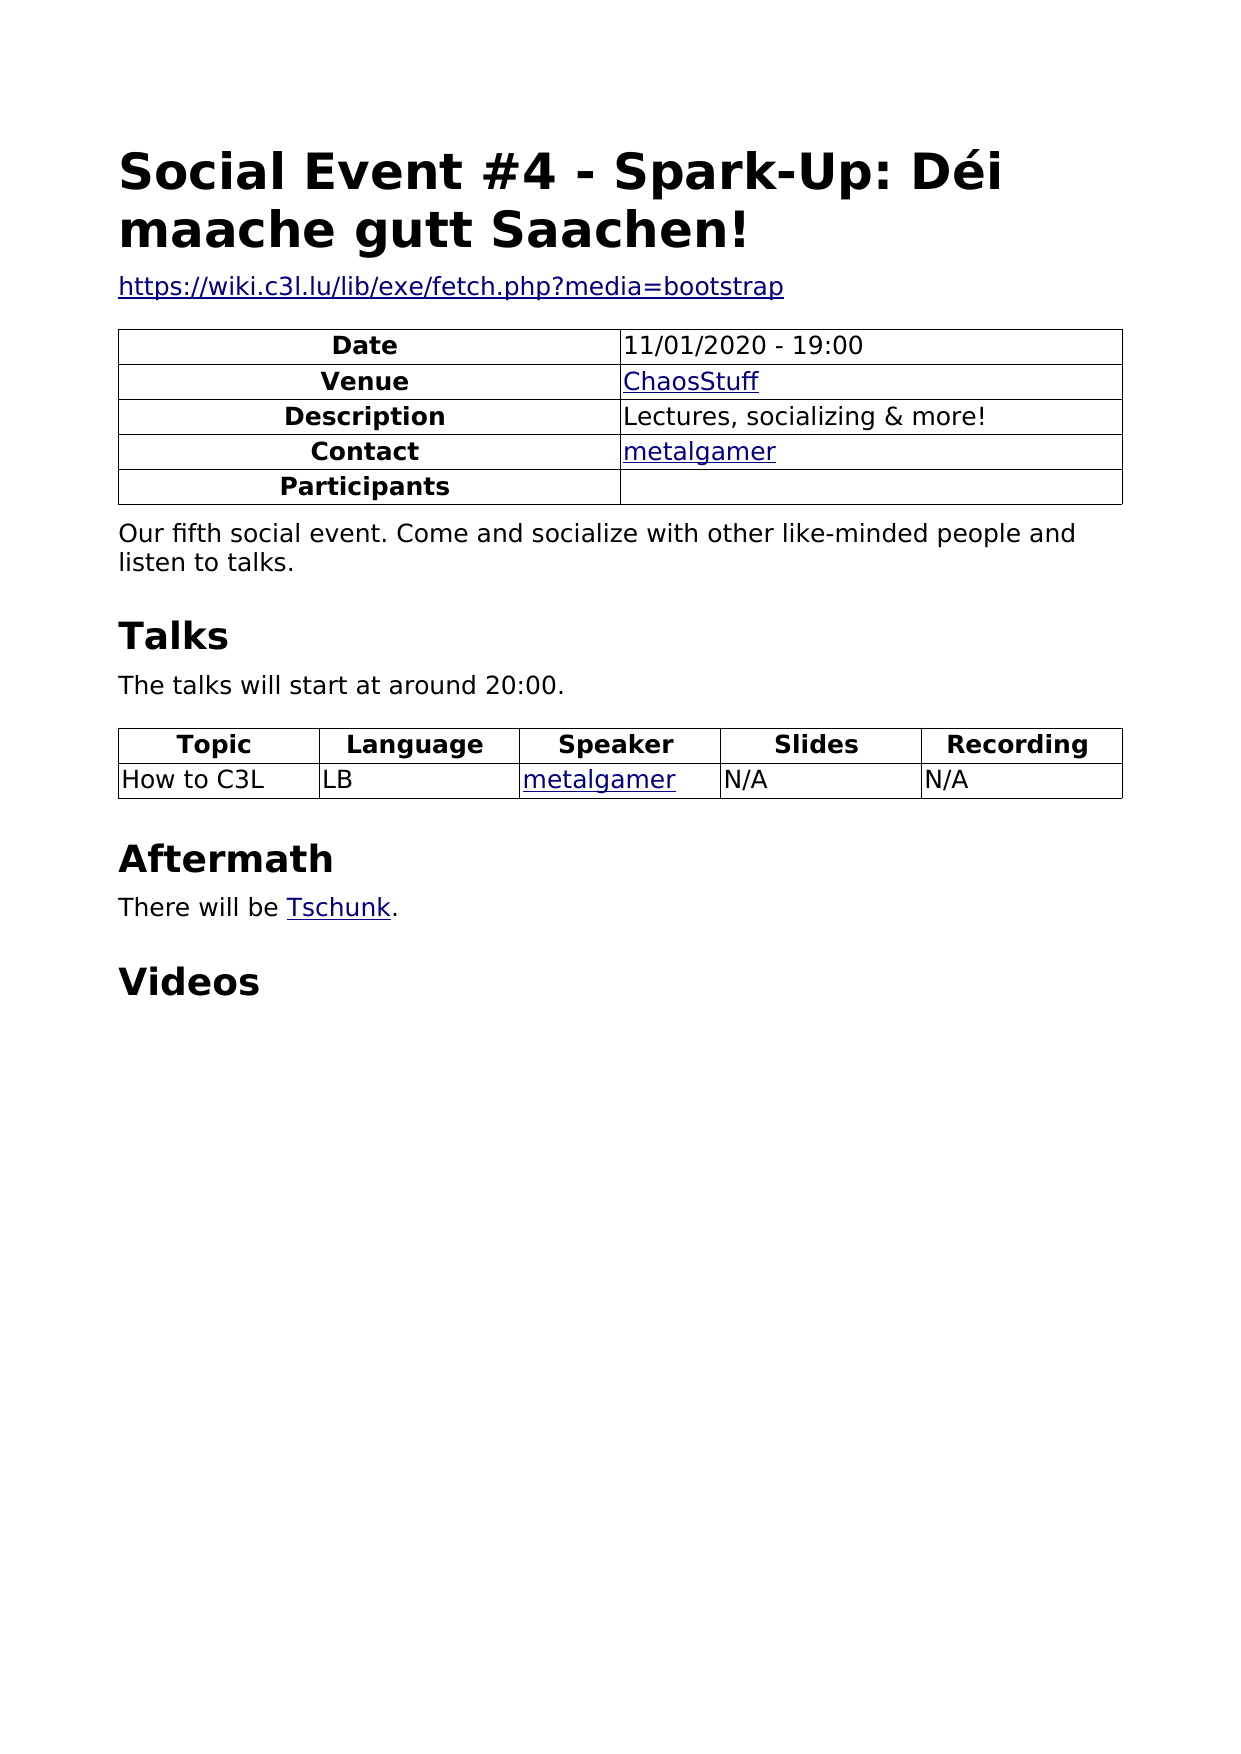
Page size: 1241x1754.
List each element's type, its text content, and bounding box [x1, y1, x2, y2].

table_cell Participants [119, 470, 620, 504]
table_cell LB [320, 764, 519, 798]
table_cell How to C3L [119, 764, 319, 798]
table_cell Contact [119, 435, 620, 469]
subtitle Social Event #4 - Spark-Up: Déi maache gutt Saachen! [118, 143, 1122, 259]
table_header Speaker [520, 729, 720, 762]
subtitle Videos [118, 960, 1122, 1004]
table_cell N/A [721, 764, 921, 798]
subtitle Talks [118, 615, 1122, 658]
table_cell Lectures, socializing & more! [621, 400, 1122, 434]
table_header Language [320, 729, 519, 762]
table_header Slides [721, 729, 921, 762]
table_cell metalgamer [621, 435, 1122, 469]
table_cell Description [119, 400, 620, 434]
subtitle Aftermath [118, 837, 1122, 881]
table_cell [621, 470, 1122, 504]
text Our fifth social event. Come and socialize with other like-minded people and listen to talks. [118, 519, 1122, 577]
table_header 11/01/2020 - 19:00 [621, 330, 1122, 364]
table_cell N/A [922, 764, 1122, 798]
table_header Topic [119, 729, 319, 762]
table_cell metalgamer [520, 764, 720, 798]
text There will be Tschunk. [118, 894, 1122, 923]
table_header Recording [922, 729, 1122, 762]
table_cell ChaosStuff [621, 365, 1122, 399]
table_cell Venue [119, 365, 620, 399]
text https://wiki.c3l.lu/lib/exe/fetch.php?media=bootstrap [118, 272, 1122, 301]
table_header Date [119, 330, 620, 364]
text The talks will start at around 20:00. [118, 671, 1122, 700]
